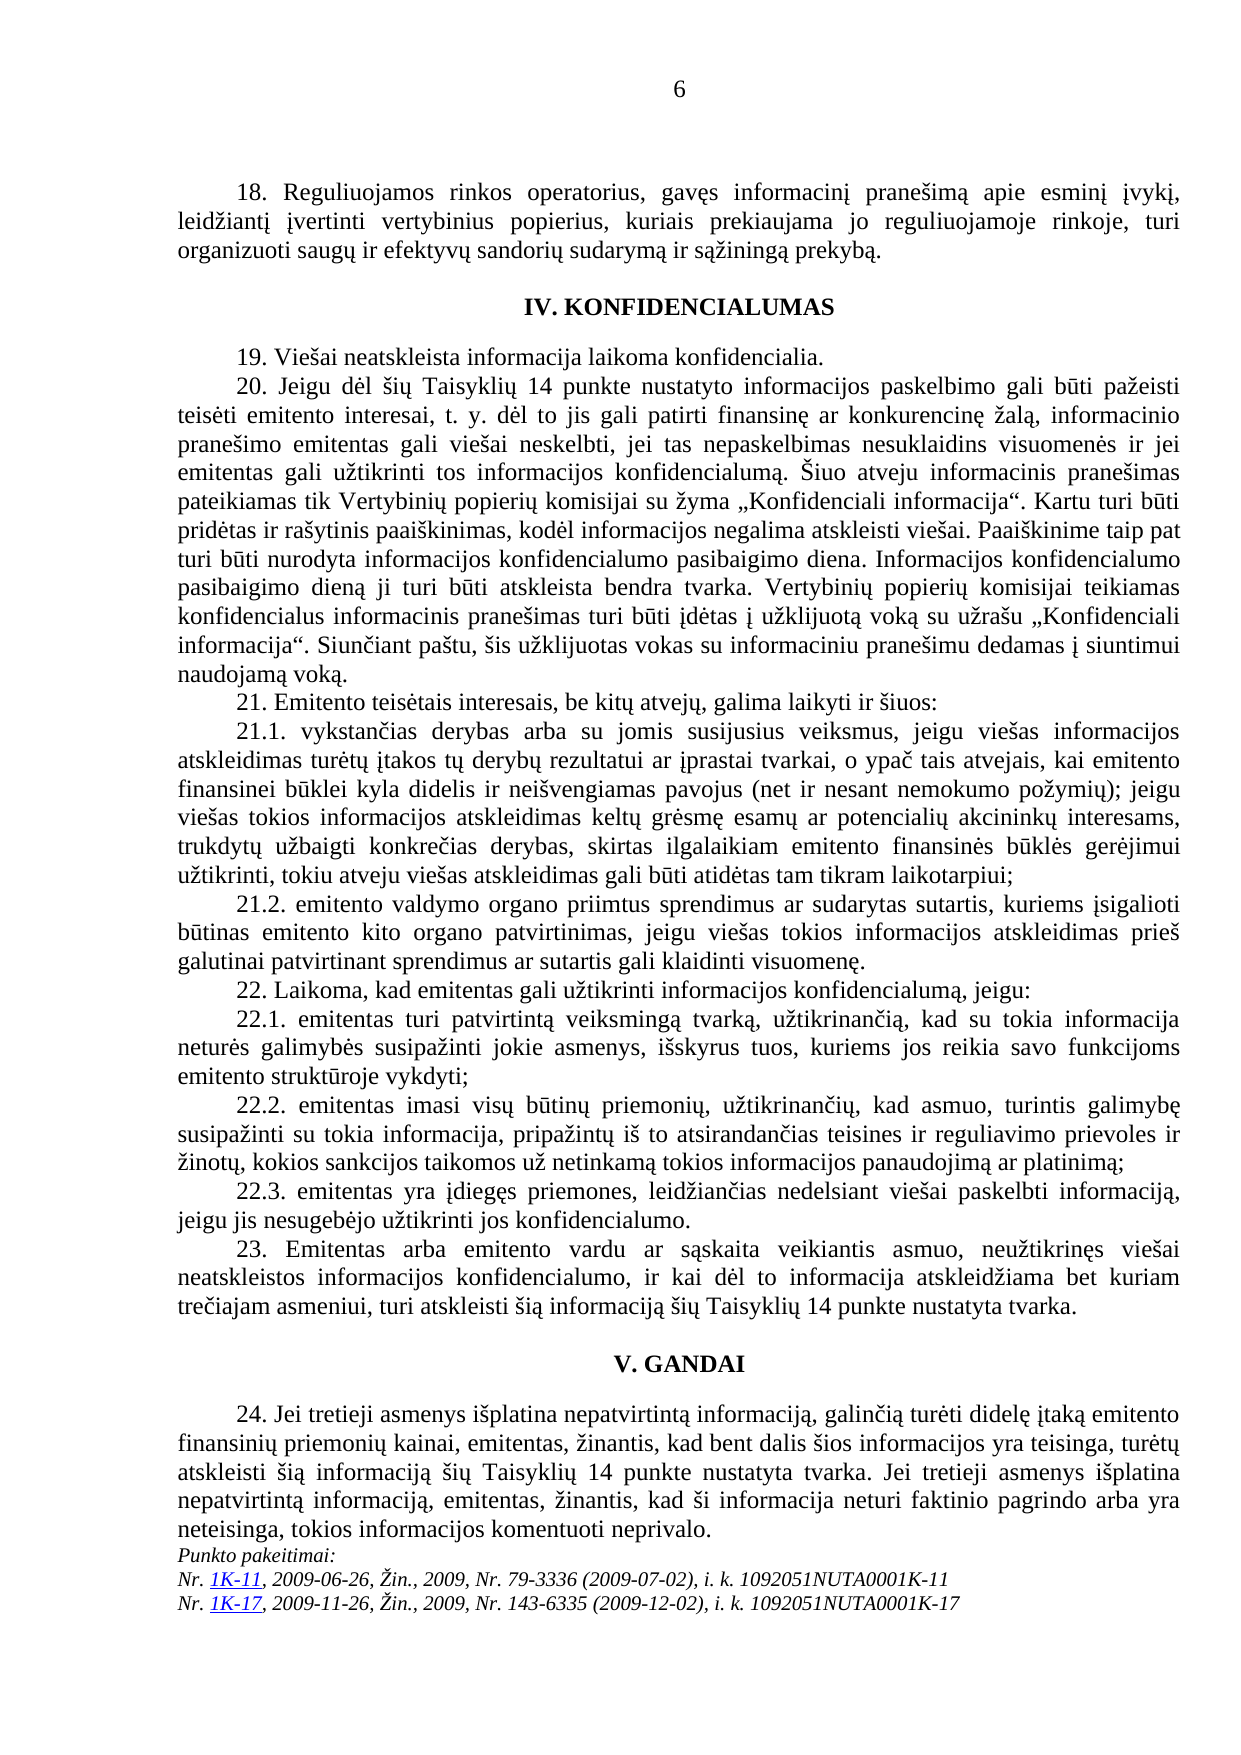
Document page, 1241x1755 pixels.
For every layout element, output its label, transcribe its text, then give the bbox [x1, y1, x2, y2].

text 22.2. emitentas imasi visų būtinų priemonių, užtikrinančių, kad asmuo, turintis galimybę susipažinti su tokia informacija, pripažintų iš to atsirandančias teisines ir reguliavimo prievoles ir žinotų, kokios sankcijos taikomos už netinkamą tokios informacijos panaudojimą ar platinimą; [177, 1090, 1181, 1176]
text 19. Viešai neatskleista informacija laikoma konfidencialia. [177, 342, 1181, 371]
text 18. Reguliuojamos rinkos operatorius, gavęs informacinį pranešimą apie esminį įvykį, leidžiantį įvertinti vertybinius popierius, kuriais prekiaujama jo reguliuojamoje rinkoje, turi organizuoti saugų ir efektyvų sandorių sudarymą ir sąžiningą prekybą. [177, 177, 1181, 263]
text 22. Laikoma, kad emitentas gali užtikrinti informacijos konfidencialumą, jeigu: [177, 975, 1181, 1004]
text 24. Jei tretieji asmenys išplatina nepatvirtintą informaciją, galinčią turėti didelę įtaką emitento finansinių priemonių kainai, emitentas, žinantis, kad bent dalis šios informacijos yra teisinga, turėtų atskleisti šią informaciją šių Taisyklių 14 punkte nustatyta tvarka. Jei tretieji asmenys išplatina nepatvirtintą informaciją, emitentas, žinantis, kad ši informacija neturi faktinio pagrindo arba yra neteisinga, tokios informacijos komentuoti neprivalo. [177, 1399, 1181, 1543]
text 20. Jeigu dėl šių Taisyklių 14 punkte nustatyto informacijos paskelbimo gali būti pažeisti teisėti emitento interesai, t. y. dėl to jis gali patirti finansinę ar konkurencinę žalą, informacinio pranešimo emitentas gali viešai neskelbti, jei tas nepaskelbimas nesuklaidins visuomenės ir jei emitentas gali užtikrinti tos informacijos konfidencialumą. Šiuo atveju informacinis pranešimas pateikiamas tik Vertybinių popierių komisijai su žyma „Konfidenciali informacija“. Kartu turi būti pridėtas ir rašytinis paaiškinimas, kodėl informacijos negalima atskleisti viešai. Paaiškinime taip pat turi būti nurodyta informacijos konfidencialumo pasibaigimo diena. Informacijos konfidencialumo pasibaigimo dieną ji turi būti atskleista bendra tvarka. Vertybinių popierių komisijai teikiamas konfidencialus informacinis pranešimas turi būti įdėtas į užklijuotą voką su užrašu „Konfidenciali informacija“. Siunčiant paštu, šis užklijuotas vokas su informaciniu pranešimu dedamas į siuntimui naudojamą voką. [177, 371, 1181, 687]
text Nr. 1K-17, 2009-11-26, Žin., 2009, Nr. 143-6335 (2009-12-02), i. k. 1092051NUTA0001K-17 [177, 1591, 1181, 1615]
text 21.1. vykstančias derybas arba su jomis susijusius veiksmus, jeigu viešas informacijos atskleidimas turėtų įtakos tų derybų rezultatui ar įprastai tvarkai, o ypač tais atvejais, kai emitento finansinei būklei kyla didelis ir neišvengiamas pavojus (net ir nesant nemokumo požymių); jeigu viešas tokios informacijos atskleidimas keltų grėsmę esamų ar potencialių akcininkų interesams, trukdytų užbaigti konkrečias derybas, skirtas ilgalaikiam emitento finansinės būklės gerėjimui užtikrinti, tokiu atveju viešas atskleidimas gali būti atidėtas tam tikram laikotarpiui; [177, 716, 1181, 889]
text 22.3. emitentas yra įdiegęs priemones, leidžiančias nedelsiant viešai paskelbti informaciją, jeigu jis nesugebėjo užtikrinti jos konfidencialumo. [177, 1176, 1181, 1234]
text 21.2. emitento valdymo organo priimtus sprendimus ar sudarytas sutartis, kuriems įsigalioti būtinas emitento kito organo patvirtinimas, jeigu viešas tokios informacijos atskleidimas prieš galutinai patvirtinant sprendimus ar sutartis gali klaidinti visuomenę. [177, 889, 1181, 975]
text 22.1. emitentas turi patvirtintą veiksmingą tvarką, užtikrinančią, kad su tokia informacija neturės galimybės susipažinti jokie asmenys, išskyrus tuos, kuriems jos reikia savo funkcijoms emitento struktūroje vykdyti; [177, 1004, 1181, 1090]
text Punkto pakeitimai: [177, 1543, 1181, 1567]
text 21. Emitento teisėtais interesais, be kitų atvejų, galima laikyti ir šiuos: [177, 687, 1181, 716]
text 23. Emitentas arba emitento vardu ar sąskaita veikiantis asmuo, neužtikrinęs viešai neatskleistos informacijos konfidencialumo, ir kai dėl to informacija atskleidžiama bet kuriam trečiajam asmeniui, turi atskleisti šią informaciją šių Taisyklių 14 punkte nustatyta tvarka. [177, 1234, 1181, 1320]
text V. GANDAI [177, 1349, 1181, 1377]
text Nr. 1K-11, 2009-06-26, Žin., 2009, Nr. 79-3336 (2009-07-02), i. k. 1092051NUTA0001K-11 [177, 1567, 1181, 1591]
text IV. KONFIDENCIALUMAS [177, 292, 1181, 321]
